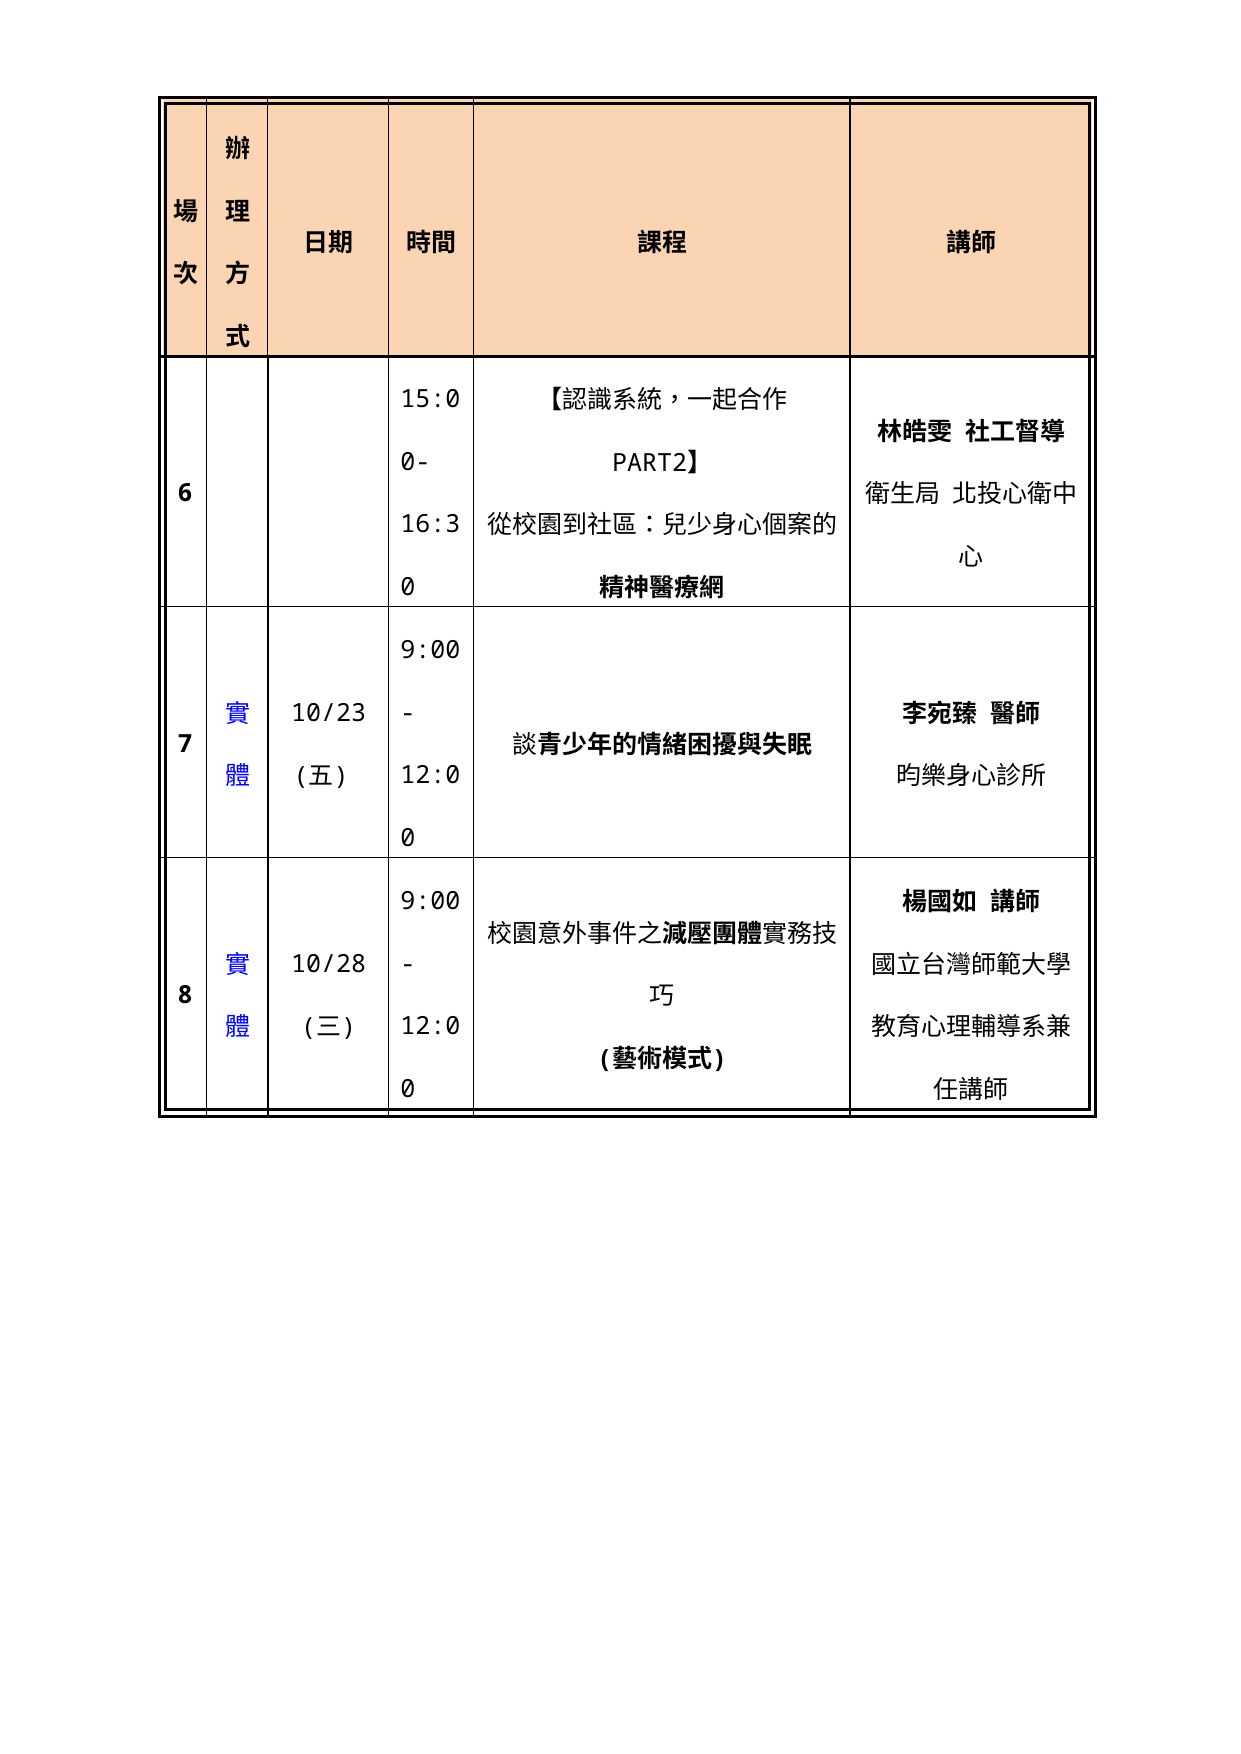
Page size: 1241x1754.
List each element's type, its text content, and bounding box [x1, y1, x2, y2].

table_cell 10/23(五) [269, 607, 388, 857]
table_cell [269, 358, 388, 606]
table_cell 8 [167, 858, 206, 1108]
table_cell 7 [167, 607, 206, 857]
table_cell 6 [167, 358, 206, 606]
table_header 講師 [851, 99, 1092, 355]
table_header 辦理 方式 [207, 105, 267, 355]
table_cell 15:00-16:30 [389, 358, 473, 606]
table_cell [207, 358, 267, 606]
table_cell 【認識系統，一起合作 PART2】 從校園到社區：兒少身心個案的精神醫療網 [474, 358, 849, 606]
table_cell 校園意外事件之減壓團體實務技巧 (藝術模式) [474, 858, 849, 1108]
table_cell 9:00-12:00 [389, 607, 473, 857]
table_header 時間 [389, 105, 473, 355]
table_cell 實體 [207, 607, 267, 857]
table_cell 實體 [207, 858, 267, 1108]
table_header 課程 [474, 105, 849, 355]
table_header 日期 [268, 105, 388, 355]
table_cell 談青少年的情緒困擾與失眠 [474, 607, 849, 857]
table_cell 楊國如 講師 國立台灣師範大學教育心理輔導系兼任講師 [851, 858, 1088, 1108]
table_cell 10/28(三) [269, 858, 388, 1108]
table_cell 林皓雯 社工督導 衛生局 北投心衛中心 [851, 358, 1088, 606]
table_header 場次 [163, 99, 206, 355]
table_cell 李宛臻 醫師 昀樂身心診所 [851, 607, 1088, 857]
table_cell 9:00-12:00 [389, 858, 473, 1108]
